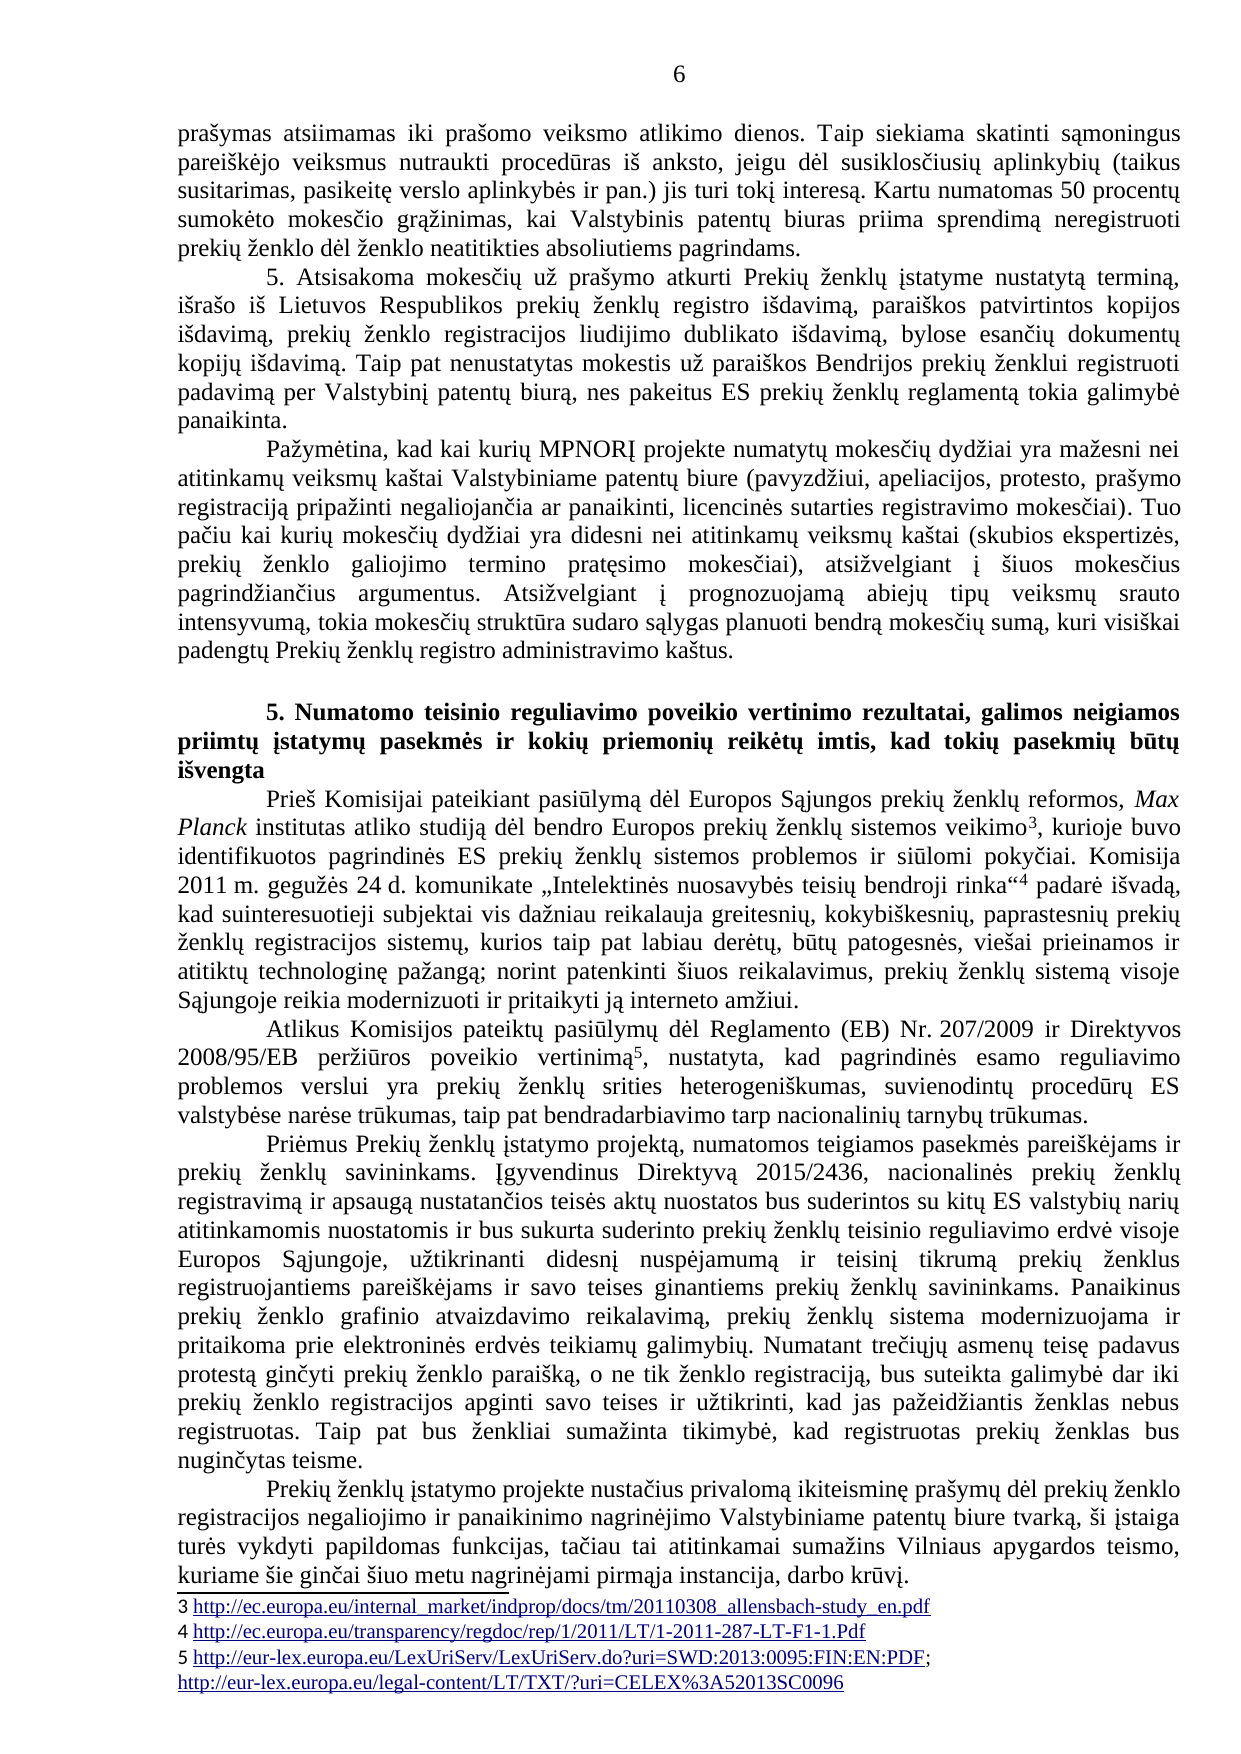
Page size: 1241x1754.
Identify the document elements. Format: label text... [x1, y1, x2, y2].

text Priėmus Prekių ženklų įstatymo projektą, numatomos teigiamos pasekmės pareiškėjams ir prekių ženklų savininkams. Įgyvendinus Direktyvą 2015/2436, nacionalinės prekių ženklų registravimą ir apsaugą nustatančios teisės aktų nuostatos bus suderintos su kitų ES valstybių narių atitinkamomis nuostatomis ir bus sukurta suderinto prekių ženklų teisinio reguliavimo erdvė visoje Europos Sąjungoje, užtikrinanti didesnį nuspėjamumą ir teisinį tikrumą prekių ženklus registruojantiems pareiškėjams ir savo teises ginantiems prekių ženklų savininkams. Panaikinus prekių ženklo grafinio atvaizdavimo reikalavimą, prekių ženklų sistema modernizuojama ir pritaikoma prie elektroninės erdvės teikiamų galimybių. Numatant trečiųjų asmenų teisę padavus protestą ginčyti prekių ženklo paraišką, o ne tik ženklo registraciją, bus suteikta galimybė dar iki prekių ženklo registracijos apginti savo teises ir užtikrinti, kad jas pažeidžiantis ženklas nebus registruotas. Taip pat bus ženkliai sumažinta tikimybė, kad registruotas prekių ženklas bus nuginčytas teisme. [177, 1129, 1181, 1474]
text 5. Atsisakoma mokesčių už prašymo atkurti Prekių ženklų įstatyme nustatytą terminą, išrašo iš Lietuvos Respublikos prekių ženklų registro išdavimą, paraiškos patvirtintos kopijos išdavimą, prekių ženklo registracijos liudijimo dublikato išdavimą, bylose esančių dokumentų kopijų išdavimą. Taip pat nenustatytas mokestis už paraiškos Bendrijos prekių ženklui registruoti padavimą per Valstybinį patentų biurą, nes pakeitus ES prekių ženklų reglamentą tokia galimybė panaikinta. [177, 262, 1181, 434]
text Pažymėtina, kad kai kurių MPNORĮ projekte numatytų mokesčių dydžiai yra mažesni nei atitinkamų veiksmų kaštai Valstybiniame patentų biure (pavyzdžiui, apeliacijos, protesto, prašymo registraciją pripažinti negaliojančia ar panaikinti, licencinės sutarties registravimo mokesčiai). Tuo pačiu kai kurių mokesčių dydžiai yra didesni nei atitinkamų veiksmų kaštai (skubios ekspertizės, prekių ženklo galiojimo termino pratęsimo mokesčiai), atsižvelgiant į šiuos mokesčius pagrindžiančius argumentus. Atsižvelgiant į prognozuojamą abiejų tipų veiksmų srauto intensyvumą, tokia mokesčių struktūra sudaro sąlygas planuoti bendrą mokesčių sumą, kuri visiškai padengtų Prekių ženklų registro administravimo kaštus. [177, 434, 1181, 664]
text http://ec.europa.eu/internal_market/indprop/docs/tm/20110308_allensbach-study_en.pdf [177, 1593, 1181, 1619]
text http://ec.europa.eu/transparency/regdoc/rep/1/2011/LT/1-2011-287-LT-F1-1.Pdf [177, 1619, 1181, 1644]
text Prekių ženklų įstatymo projekte nustačius privalomą ikiteisminę prašymų dėl prekių ženklo registracijos negaliojimo ir panaikinimo nagrinėjimo Valstybiniame patentų biure tvarką, ši įstaiga turės vykdyti papildomas funkcijas, tačiau tai atitinkamai sumažins Vilniaus apygardos teismo, kuriame šie ginčai šiuo metu nagrinėjami pirmąja instancija, darbo krūvį. [177, 1474, 1181, 1589]
text Atlikus Komisijos pateiktų pasiūlymų dėl Reglamento (EB) Nr. 207/2009 ir Direktyvos 2008/95/EB peržiūros poveikio vertinimą, nustatyta, kad pagrindinės esamo reguliavimo problemos verslui yra prekių ženklų srities heterogeniškumas, suvienodintų procedūrų ES valstybėse narėse trūkumas, taip pat bendradarbiavimo tarp nacionalinių tarnybų trūkumas. [177, 1014, 1181, 1129]
text prašymas atsiimamas iki prašomo veiksmo atlikimo dienos. Taip siekiama skatinti sąmoningus pareiškėjo veiksmus nutraukti procedūras iš anksto, jeigu dėl susiklosčiusių aplinkybių (taikus susitarimas, pasikeitę verslo aplinkybės ir pan.) jis turi tokį interesą. Kartu numatomas 50 procentų sumokėto mokesčio grąžinimas, kai Valstybinis patentų biuras priima sprendimą neregistruoti prekių ženklo dėl ženklo neatitikties absoliutiems pagrindams. [177, 118, 1181, 262]
text http://eur-lex.europa.eu/LexUriServ/LexUriServ.do?uri=SWD:2013:0095:FIN:EN:PDF; http://eur-lex.europa.eu/legal-content/LT/TXT/?uri=CELEX%3A52013SC0096 [177, 1644, 1181, 1695]
text Prieš Komisijai pateikiant pasiūlymą dėl Europos Sąjungos prekių ženklų reformos, Max Planck institutas atliko studiją dėl bendro Europos prekių ženklų sistemos veikimo, kurioje buvo identifikuotos pagrindinės ES prekių ženklų sistemos problemos ir siūlomi pokyčiai. Komisija 2011 m. gegužės 24 d. komunikate „Intelektinės nuosavybės teisių bendroji rinka“ padarė išvadą, kad suinteresuotieji subjektai vis dažniau reikalauja greitesnių, kokybiškesnių, paprastesnių prekių ženklų registracijos sistemų, kurios taip pat labiau derėtų, būtų patogesnės, viešai prieinamos ir atitiktų technologinę pažangą; norint patenkinti šiuos reikalavimus, prekių ženklų sistemą visoje Sąjungoje reikia modernizuoti ir pritaikyti ją interneto amžiui. [177, 784, 1181, 1014]
text 5. Numatomo teisinio reguliavimo poveikio vertinimo rezultatai, galimos neigiamos priimtų įstatymų pasekmės ir kokių priemonių reikėtų imtis, kad tokių pasekmių būtų išvengta [177, 697, 1181, 784]
